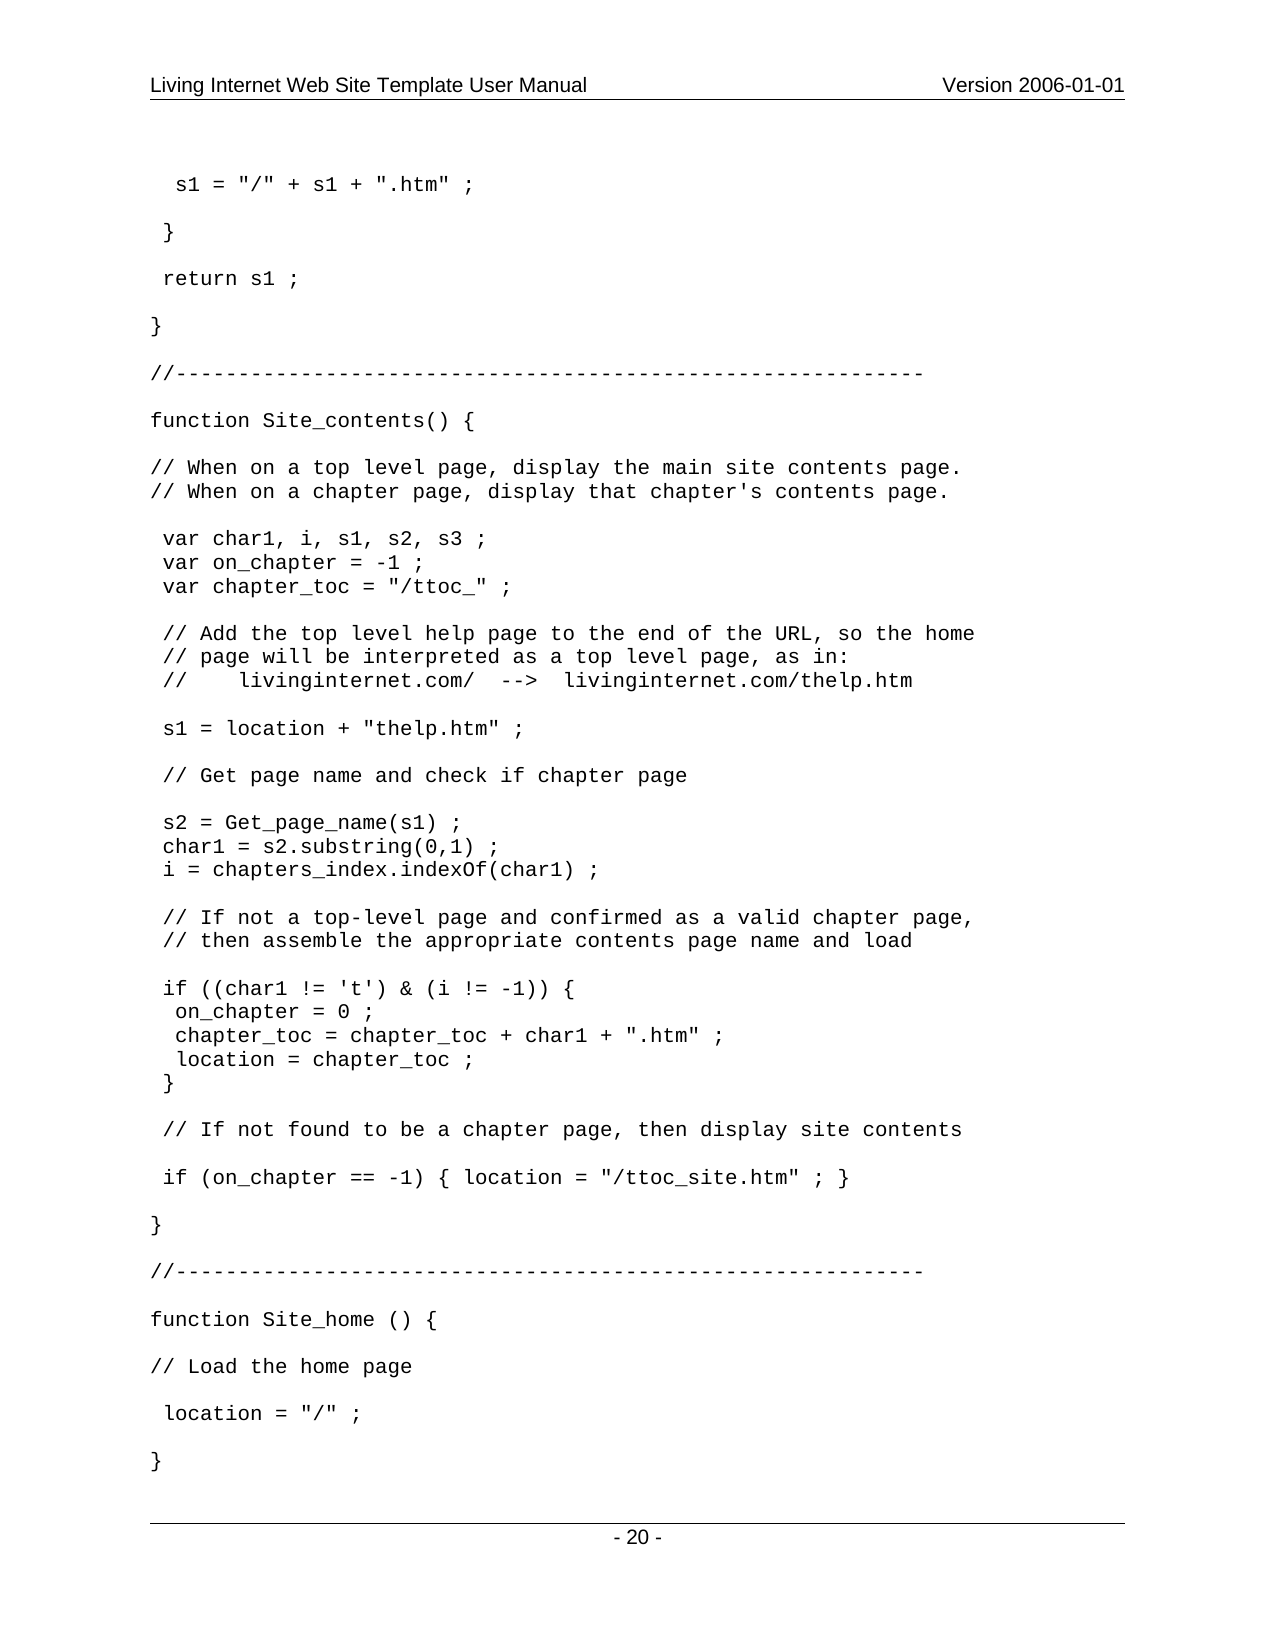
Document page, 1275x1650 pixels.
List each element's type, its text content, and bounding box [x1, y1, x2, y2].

text } [150, 1451, 1125, 1474]
text if ((char1 != 't') & (i != -1)) { [150, 978, 1125, 1001]
text } [150, 316, 1125, 339]
text s1 = location + "thelp.htm" ; [150, 717, 1125, 741]
text } [150, 221, 1125, 244]
text // Load the home page [150, 1356, 1125, 1379]
text // When on a top level page, display the main site contents page. [150, 457, 1125, 481]
text // page will be interpreted as a top level page, as in: [150, 647, 1125, 670]
text // If not found to be a chapter page, then display site contents [150, 1119, 1125, 1143]
text // then assemble the appropriate contents page name and load [150, 930, 1125, 954]
text // Add the top level help page to the end of the URL, so the home [150, 623, 1125, 647]
text chapter_toc = chapter_toc + char1 + ".htm" ; [150, 1025, 1125, 1048]
text i = chapters_index.indexOf(char1) ; [150, 859, 1125, 883]
text on_chapter = 0 ; [150, 1001, 1125, 1025]
text location = "/" ; [150, 1403, 1125, 1427]
text var chapter_toc = "/ttoc_" ; [150, 576, 1125, 599]
text // Get page name and check if chapter page [150, 765, 1125, 788]
text s1 = "/" + s1 + ".htm" ; [150, 174, 1125, 197]
text //------------------------------------------------------------ [150, 363, 1125, 386]
text var char1, i, s1, s2, s3 ; [150, 528, 1125, 552]
text var on_chapter = -1 ; [150, 552, 1125, 576]
text char1 = s2.substring(0,1) ; [150, 836, 1125, 859]
text s2 = Get_page_name(s1) ; [150, 812, 1125, 836]
text // When on a chapter page, display that chapter's contents page. [150, 481, 1125, 505]
text return s1 ; [150, 268, 1125, 292]
text } [150, 1072, 1125, 1096]
text function Site_contents() { [150, 410, 1125, 434]
text location = chapter_toc ; [150, 1048, 1125, 1072]
text function Site_home () { [150, 1309, 1125, 1332]
text if (on_chapter == -1) { location = "/ttoc_site.htm" ; } [150, 1167, 1125, 1190]
text } [150, 1214, 1125, 1238]
text // livinginternet.com/ --> livinginternet.com/thelp.htm [150, 670, 1125, 694]
text //------------------------------------------------------------ [150, 1261, 1125, 1285]
text // If not a top-level page and confirmed as a valid chapter page, [150, 907, 1125, 930]
